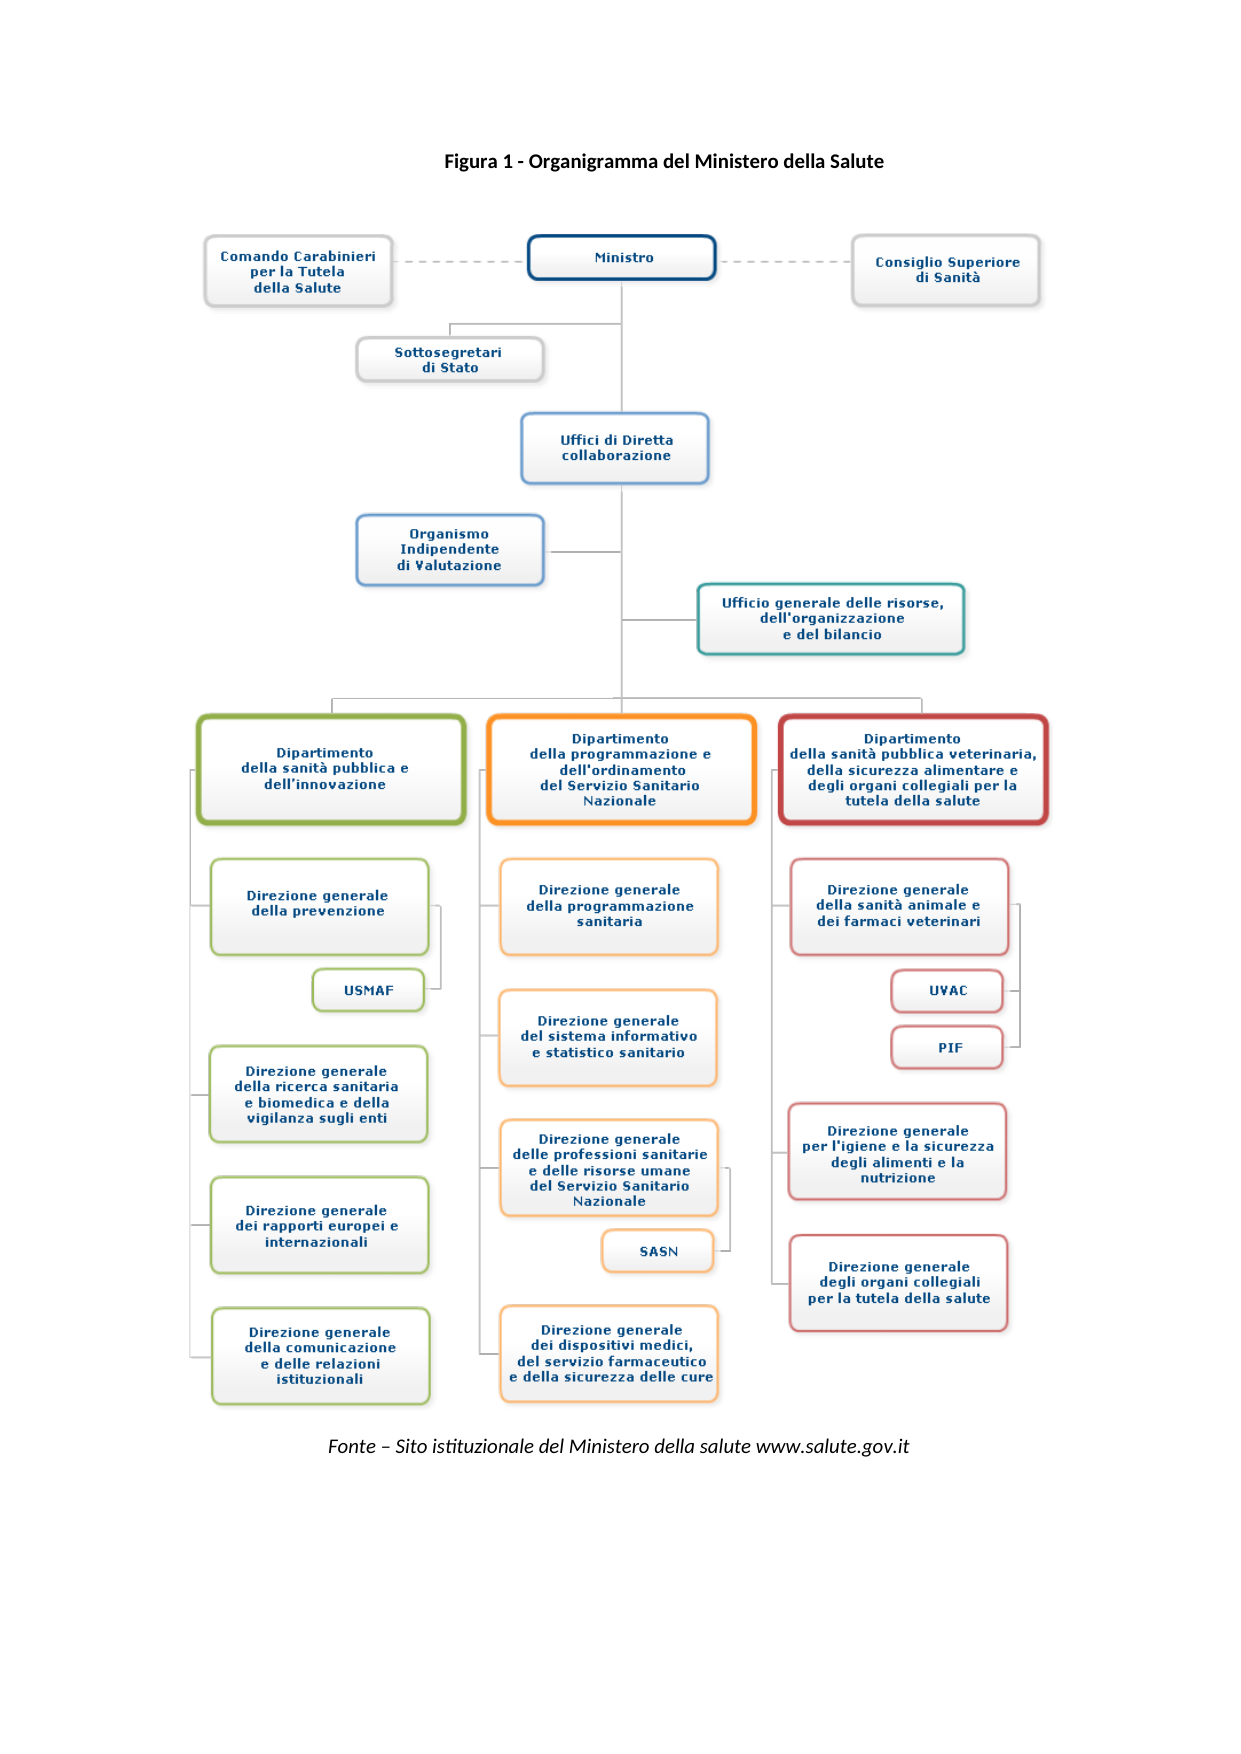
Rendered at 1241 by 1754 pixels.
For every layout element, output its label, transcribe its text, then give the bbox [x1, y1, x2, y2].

text Fonte – Sito istituzionale del Ministero della salute www.salute.gov.it [118, 1433, 1122, 1459]
text Figura 1 - Organigramma del Ministero della Salute [192, 149, 1122, 174]
picture [187, 233, 1053, 1412]
